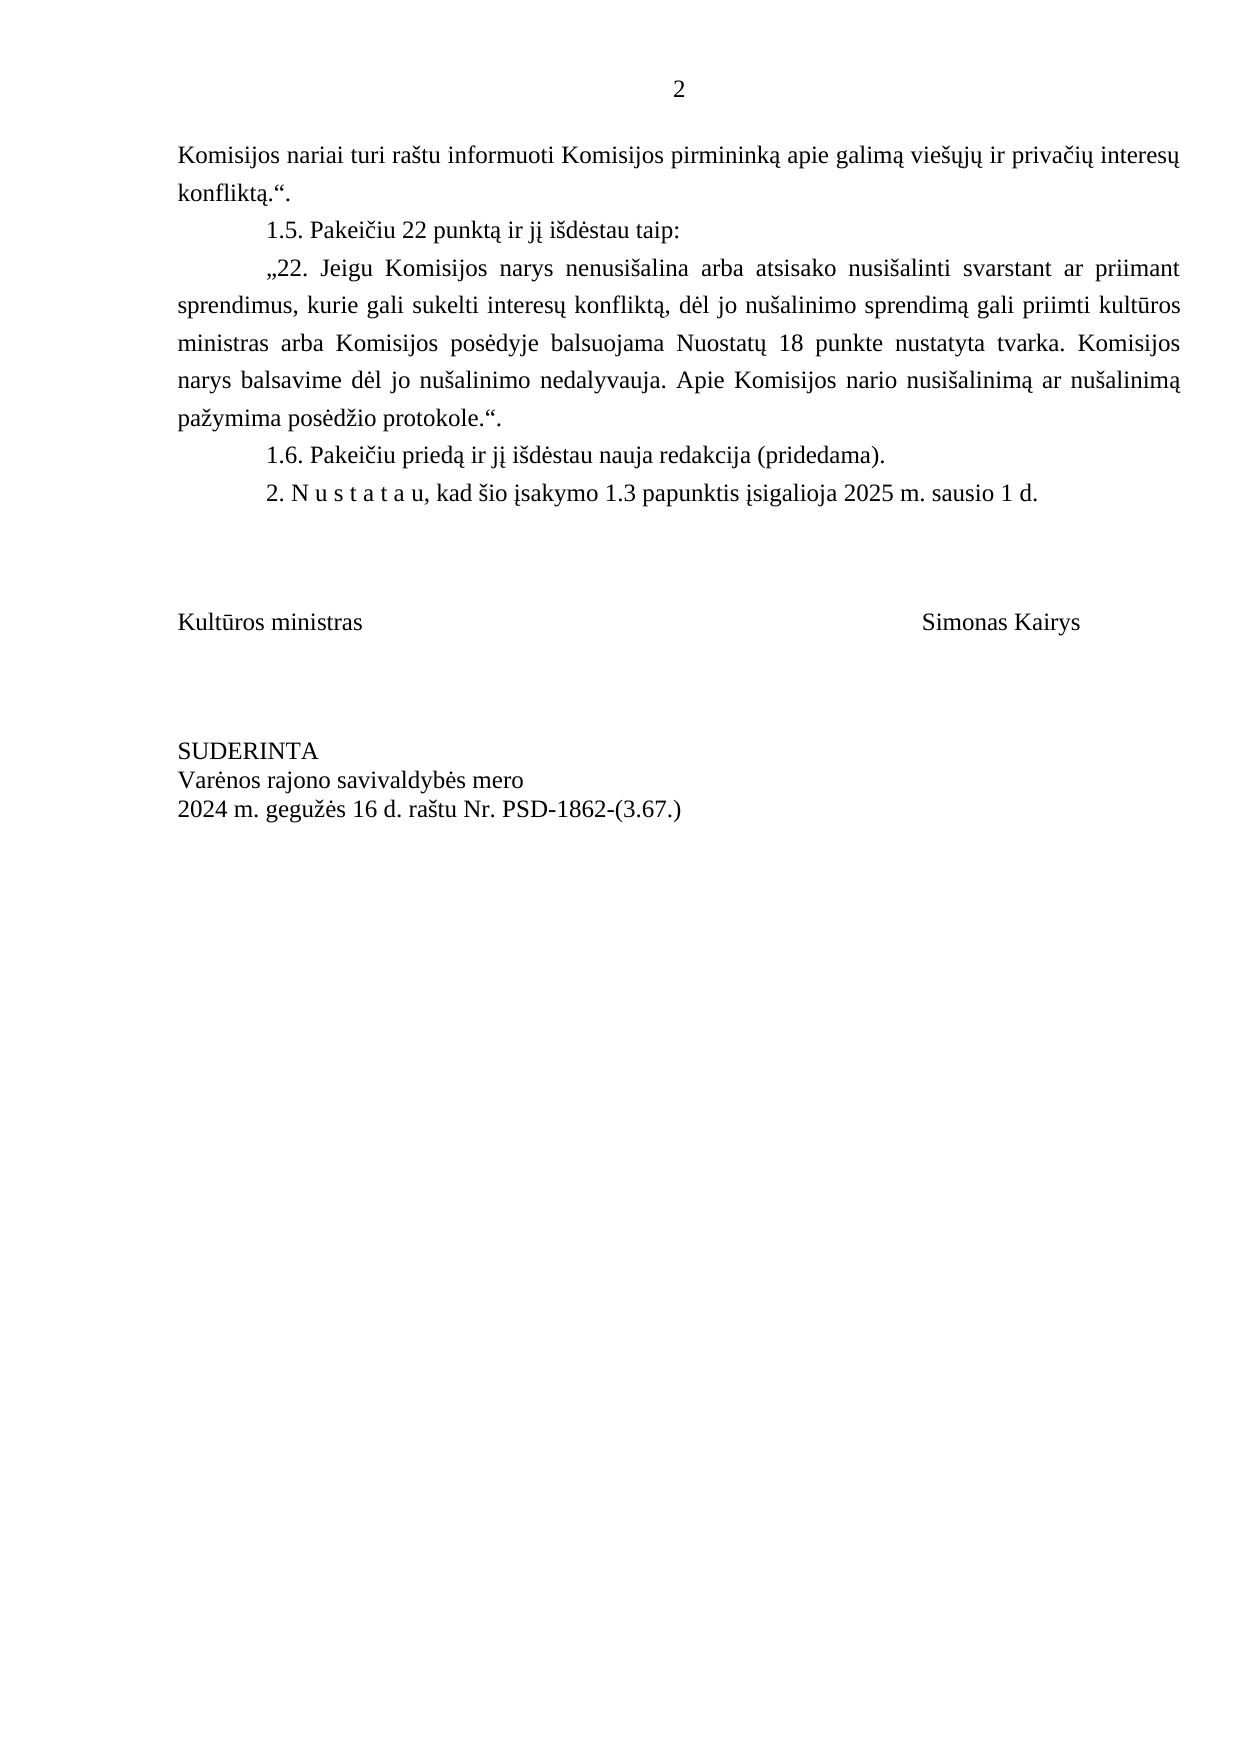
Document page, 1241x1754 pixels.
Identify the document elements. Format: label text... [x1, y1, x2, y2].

text Kultūros ministras Simonas Kairys [177, 607, 1181, 636]
text 1.6. Pakeičiu priedą ir jį išdėstau nauja redakcija (pridedama). [177, 431, 1181, 469]
text SUDERINTA [177, 736, 1181, 765]
text 2024 m. gegužės 16 d. raštu Nr. PSD-1862-(3.67.) [177, 794, 1181, 823]
text 2. Nustatau, kad šio įsakymo 1.3 papunktis įsigalioja 2025 m. sausio 1 d. [177, 469, 1181, 506]
text Varėnos rajono savivaldybės mero [177, 765, 1181, 794]
text 1.5. Pakeičiu 22 punktą ir jį išdėstau taip: [177, 206, 1181, 244]
text „22. Jeigu Komisijos narys nenusišalina arba atsisako nusišalinti svarstant ar priimant sprendimus, kurie gali sukelti interesų konfliktą, dėl jo nušalinimo sprendimą gali priimti kultūros ministras arba Komisijos posėdyje balsuojama Nuostatų 18 punkte nustatyta tvarka. Komisijos narys balsavime dėl jo nušalinimo nedalyvauja. Apie Komisijos nario nusišalinimą ar nušalinimą pažymima posėdžio protokole.“. [177, 244, 1181, 431]
text Komisijos nariai turi raštu informuoti Komisijos pirmininką apie galimą viešųjų ir privačių interesų konfliktą.“. [177, 131, 1181, 206]
